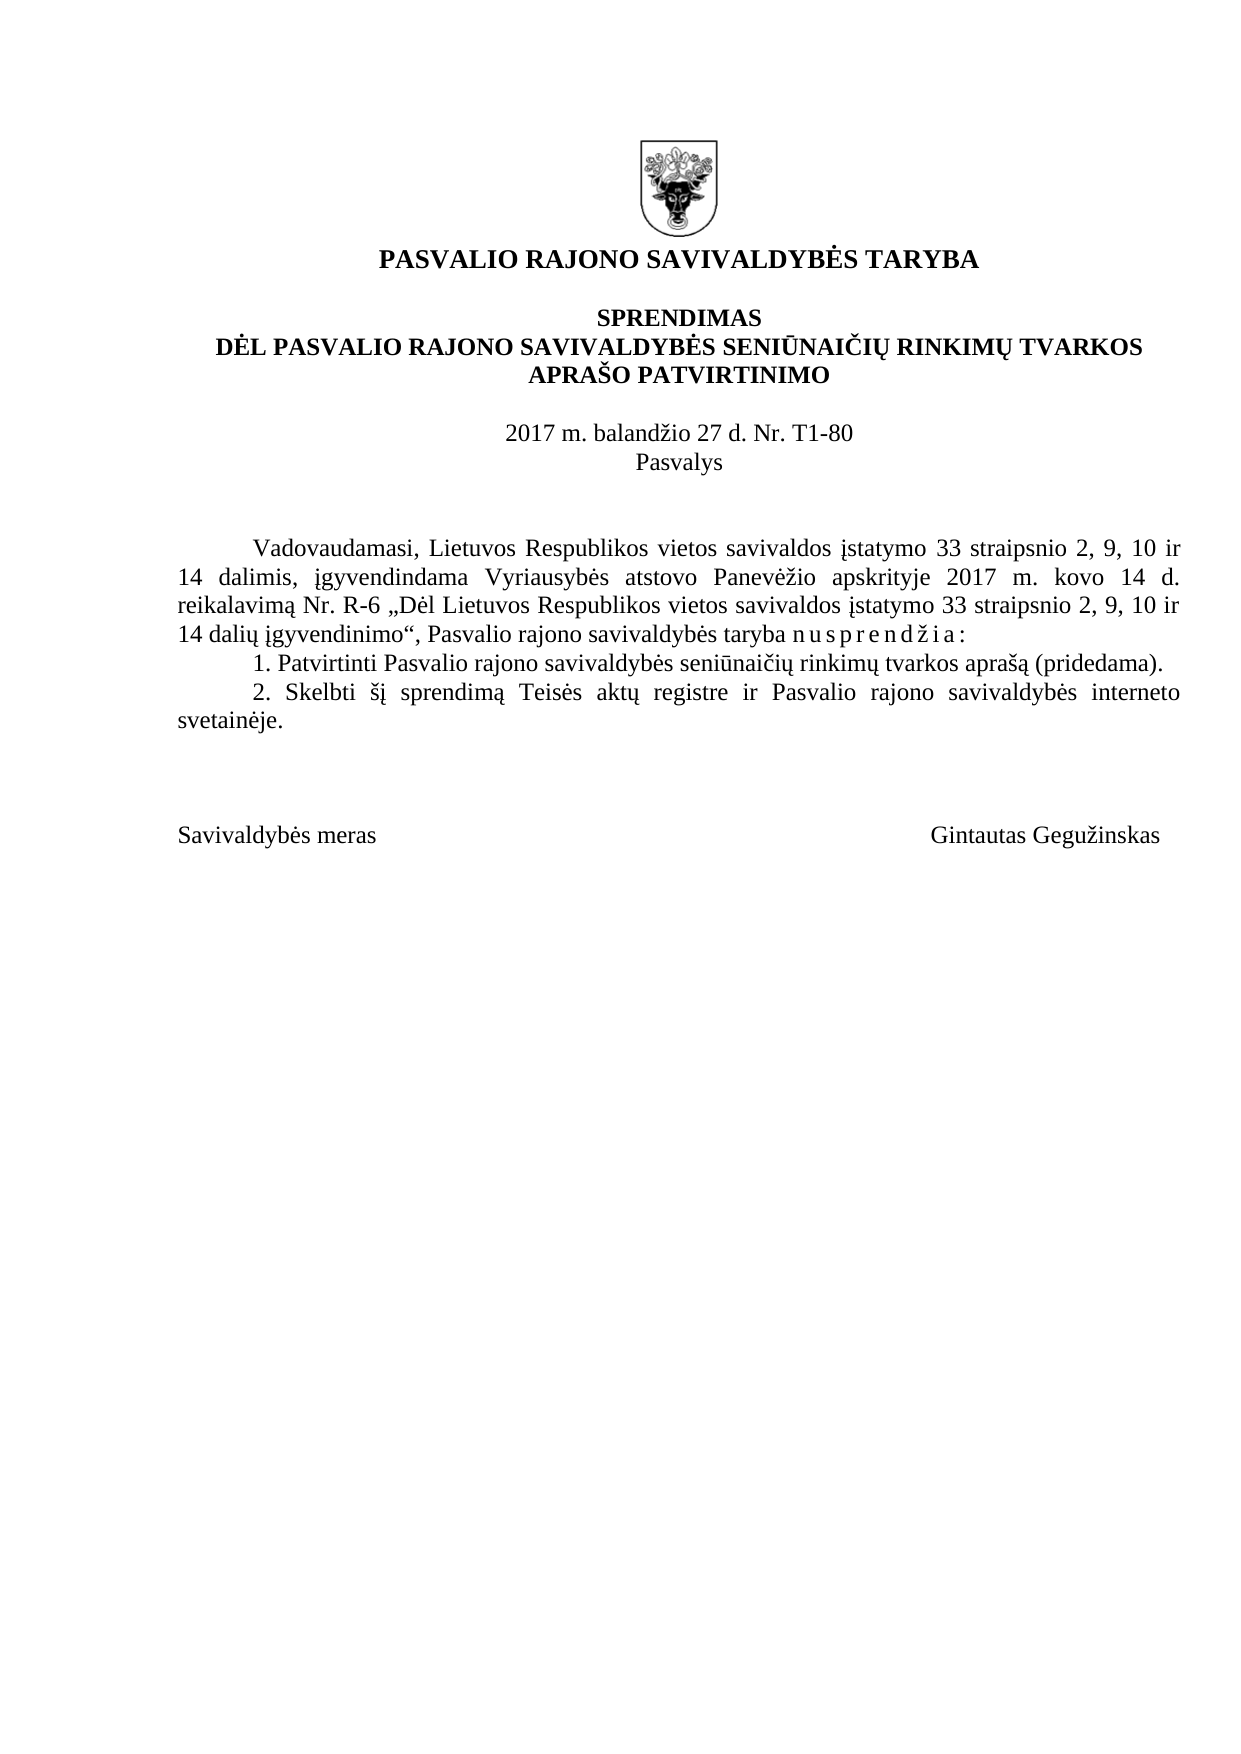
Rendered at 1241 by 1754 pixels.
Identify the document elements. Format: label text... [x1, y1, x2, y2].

text Pasvalio rajono savivaldybės taryba [177, 243, 1181, 274]
text Sprendimas [177, 303, 1181, 332]
text Dėl PASVALIO RAJONO SAVIVALDYBĖS SENIŪNAIČIŲ RINKIMŲ TVARKOS APRAŠO patvirtinimo [177, 332, 1181, 389]
text 1. Patvirtinti Pasvalio rajono savivaldybės seniūnaičių rinkimų tvarkos aprašą (pridedama). [177, 648, 1181, 677]
text 2017 m. balandžio 27 d. Nr. T1-80 [177, 418, 1181, 447]
text Pasvalys [177, 447, 1181, 476]
text Vadovaudamasi, Lietuvos Respublikos vietos savivaldos įstatymo 33 straipsnio 2, 9, 10 ir 14 dalimis, įgyvendindama Vyriausybės atstovo Panevėžio apskrityje 2017 m. kovo 14 d. reikalavimą Nr. R-6 „Dėl Lietuvos Respublikos vietos savivaldos įstatymo 33 straipsnio 2, 9, 10 ir 14 dalių įgyvendinimo“, Pasvalio rajono savivaldybės taryba nusprendžia: [177, 533, 1181, 648]
text 2. Skelbti šį sprendimą Teisės aktų registre ir Pasvalio rajono savivaldybės interneto svetainėje. [177, 677, 1181, 734]
text Savivaldybės meras Gintautas Gegužinskas [177, 821, 1181, 849]
